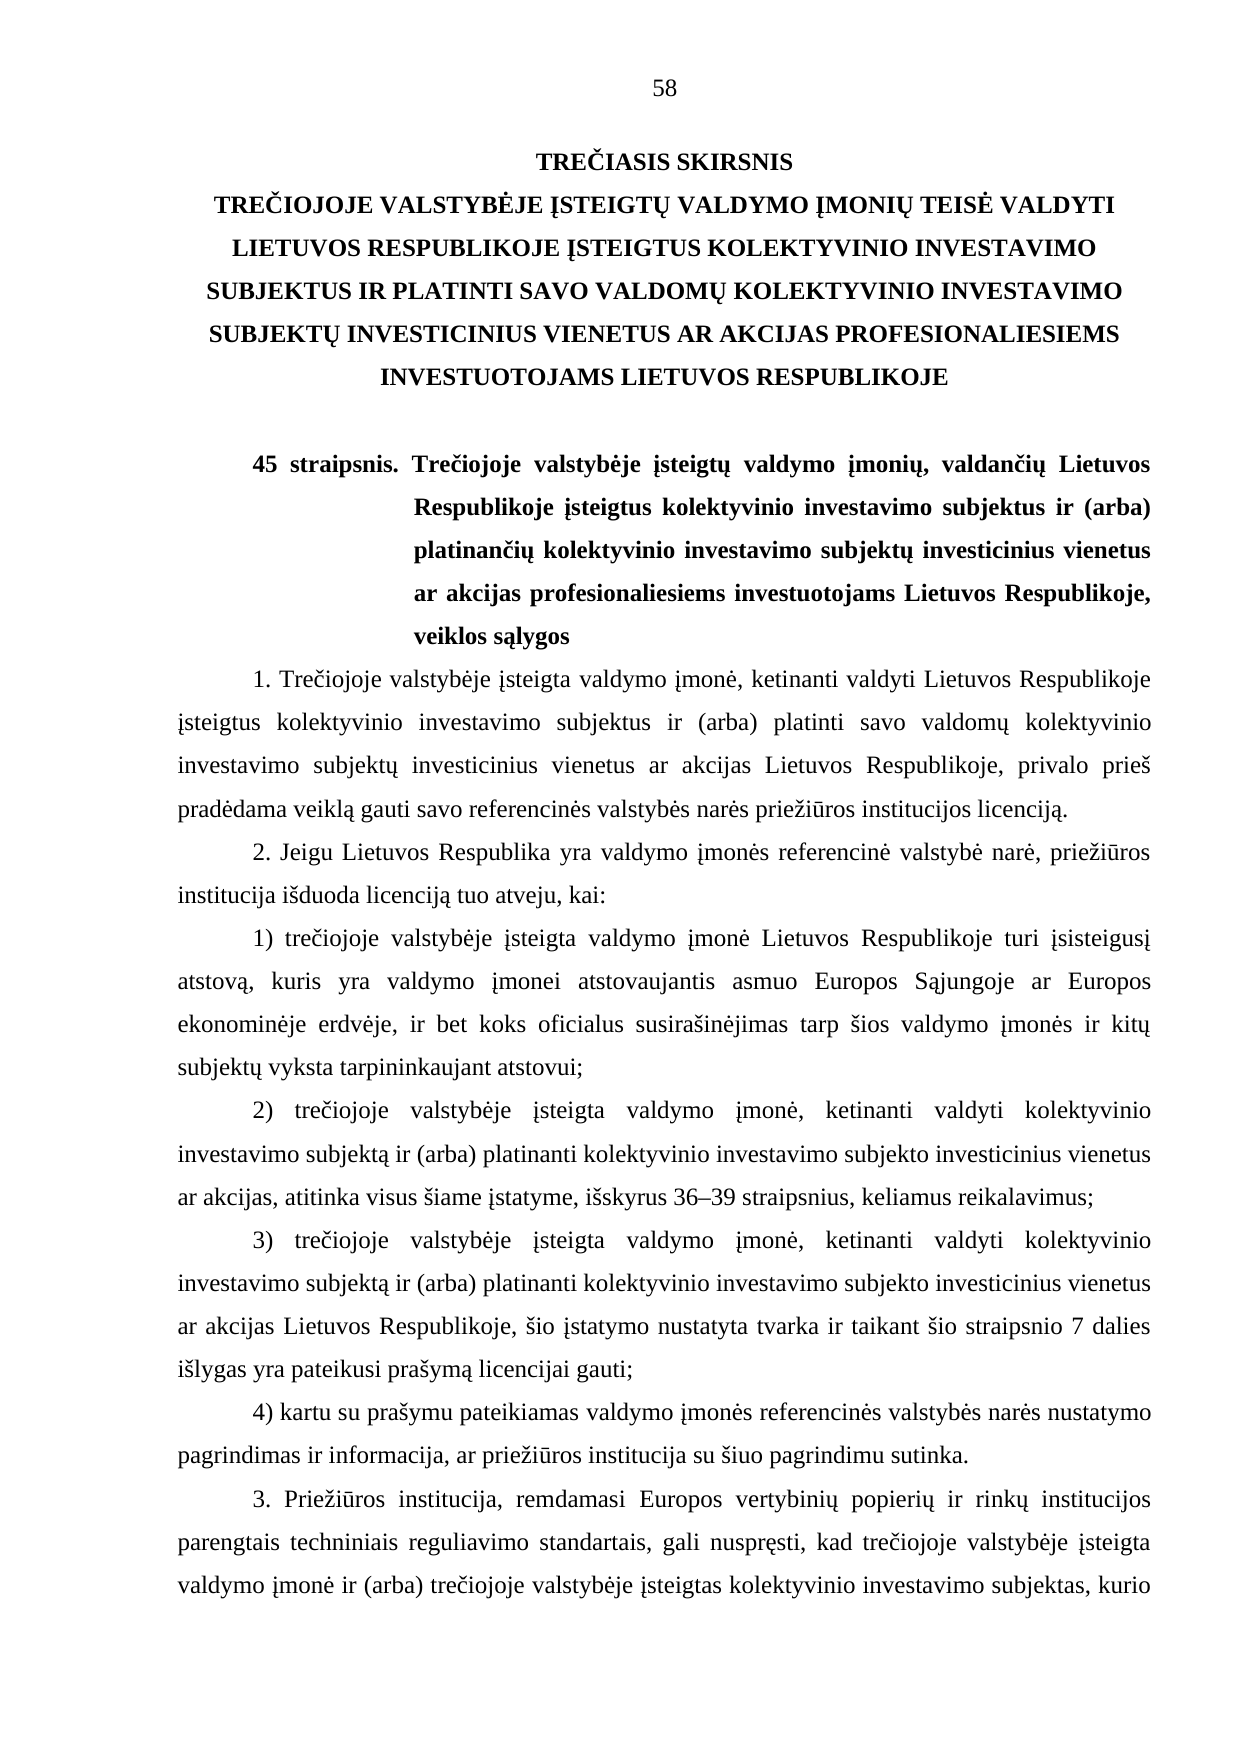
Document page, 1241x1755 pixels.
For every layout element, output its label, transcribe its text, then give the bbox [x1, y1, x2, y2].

text 4) kartu su prašymu pateikiamas valdymo įmonės referencinės valstybės narės nustatymo pagrindimas ir informacija, ar priežiūros institucija su šiuo pagrindimu sutinka. [177, 1397, 1152, 1469]
text 45 straipsnis. Trečiojoje valstybėje įsteigtų valdymo įmonių, valdančių Lietuvos Respublikoje įsteigtus kolektyvinio investavimo subjektus ir (arba) platinančių kolektyvinio investavimo subjektų investicinius vienetus ar akcijas profesionaliesiems investuotojams Lietuvos Respublikoje, veiklos sąlygos [252, 449, 1152, 650]
text 3. Priežiūros institucija, remdamasi Europos vertybinių popierių ir rinkų institucijos parengtais techniniais reguliavimo standartais, gali nuspręsti, kad trečiojoje valstybėje įsteigta valdymo įmonė ir (arba) trečiojoje valstybėje įsteigtas kolektyvinio investavimo subjektas, kurio [177, 1484, 1152, 1599]
text 2) trečiojoje valstybėje įsteigta valdymo įmonė, ketinanti valdyti kolektyvinio investavimo subjektą ir (arba) platinanti kolektyvinio investavimo subjekto investicinius vienetus ar akcijas, atitinka visus šiame įstatyme, išskyrus 36–39 straipsnius, keliamus reikalavimus; [177, 1096, 1152, 1211]
text TREČIASIS SKIRSNIS [177, 147, 1152, 176]
text 1) trečiojoje valstybėje įsteigta valdymo įmonė Lietuvos Respublikoje turi įsisteigusį atstovą, kuris yra valdymo įmonei atstovaujantis asmuo Europos Sąjungoje ar Europos ekonominėje erdvėje, ir bet koks oficialus susirašinėjimas tarp šios valdymo įmonės ir kitų subjektų vyksta tarpininkaujant atstovui; [177, 923, 1152, 1081]
text 1. Trečiojoje valstybėje įsteigta valdymo įmonė, ketinanti valdyti Lietuvos Respublikoje įsteigtus kolektyvinio investavimo subjektus ir (arba) platinti savo valdomų kolektyvinio investavimo subjektų investicinius vienetus ar akcijas Lietuvos Respublikoje, privalo prieš pradėdama veiklą gauti savo referencinės valstybės narės priežiūros institucijos licenciją. [177, 664, 1152, 822]
text TREČIOJOJE VALSTYBĖJE ĮSTEIGTŲ VALDYMO ĮMONIŲ TEISĖ VALDYTI LIETUVOS RESPUBLIKOJE ĮSTEIGTUS KOLEKTYVINIO INVESTAVIMO SUBJEKTUS IR PLATINTI SAVO VALDOMŲ KOLEKTYVINIO INVESTAVIMO SUBJEKTŲ INVESTICINIUS VIENETUS AR AKCIJAS PROFESIONALIESIEMS INVESTUOTOJAMS LIETUVOS RESPUBLIKOJE [177, 190, 1152, 391]
text 3) trečiojoje valstybėje įsteigta valdymo įmonė, ketinanti valdyti kolektyvinio investavimo subjektą ir (arba) platinanti kolektyvinio investavimo subjekto investicinius vienetus ar akcijas Lietuvos Respublikoje, šio įstatymo nustatyta tvarka ir taikant šio straipsnio 7 dalies išlygas yra pateikusi prašymą licencijai gauti; [177, 1225, 1152, 1383]
text 2. Jeigu Lietuvos Respublika yra valdymo įmonės referencinė valstybė narė, priežiūros institucija išduoda licenciją tuo atveju, kai: [177, 837, 1152, 909]
